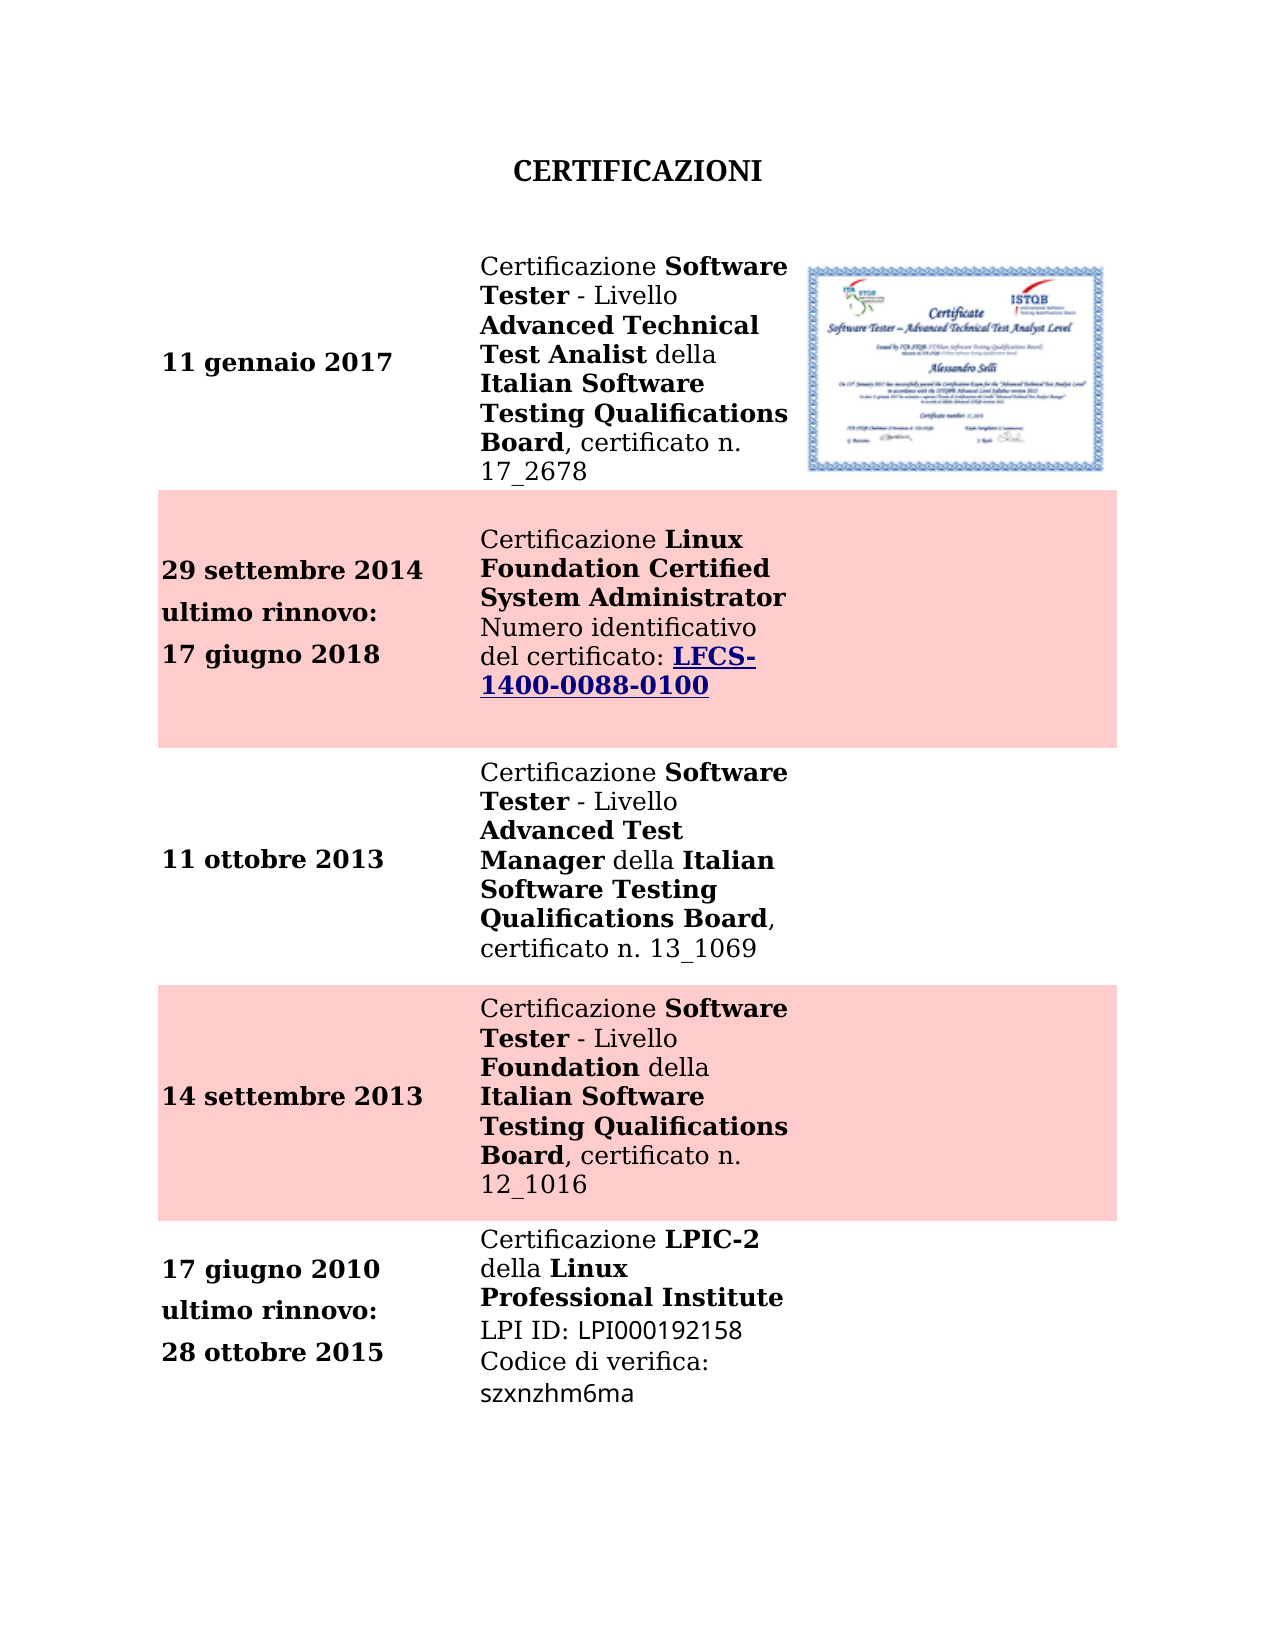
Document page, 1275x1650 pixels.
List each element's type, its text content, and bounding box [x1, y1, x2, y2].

table_cell 17 giugno 2010 ultimo rinnovo: 28 ottobre 2015 [158, 1221, 477, 1413]
table_cell Certificazione Software Tester - Livello Advanced Test Manager della Italian Software Testing Qualifications Board, certificato n. 13_1069 [477, 748, 795, 985]
table_cell [795, 985, 1117, 1221]
picture [800, 259, 1112, 480]
table_cell 29 settembre 2014 ultimo rinnovo: 17 giugno 2018 [158, 490, 477, 748]
table_cell [795, 748, 1117, 985]
table_cell 14 settembre 2013 [158, 985, 477, 1221]
table_header Certificazione Software Tester - Livello Advanced Technical Test Analist della Italian Software Testing Qualifications Board, certificato n. 17_2678 [477, 249, 795, 490]
text CERTIFICAZIONI [188, 150, 1087, 190]
table_header [795, 249, 1117, 490]
table_header 11 gennaio 2017 [158, 249, 477, 490]
table_cell Certificazione Linux Foundation Certified System Administrator Numero identificativo del certificato: LFCS-1400-0088-0100 [477, 490, 795, 748]
table_cell 11 ottobre 2013 [158, 748, 477, 985]
table_cell [795, 490, 1117, 748]
table_cell Certificazione Software Tester - Livello Foundation della Italian Software Testing Qualifications Board, certificato n. 12_1016 [477, 985, 795, 1221]
table_cell Certificazione LPIC-2 della Linux Professional Institute LPI ID: LPI000192158 Codice di verifica: szxnzhm6ma [477, 1221, 795, 1413]
table_cell [795, 1221, 1117, 1413]
